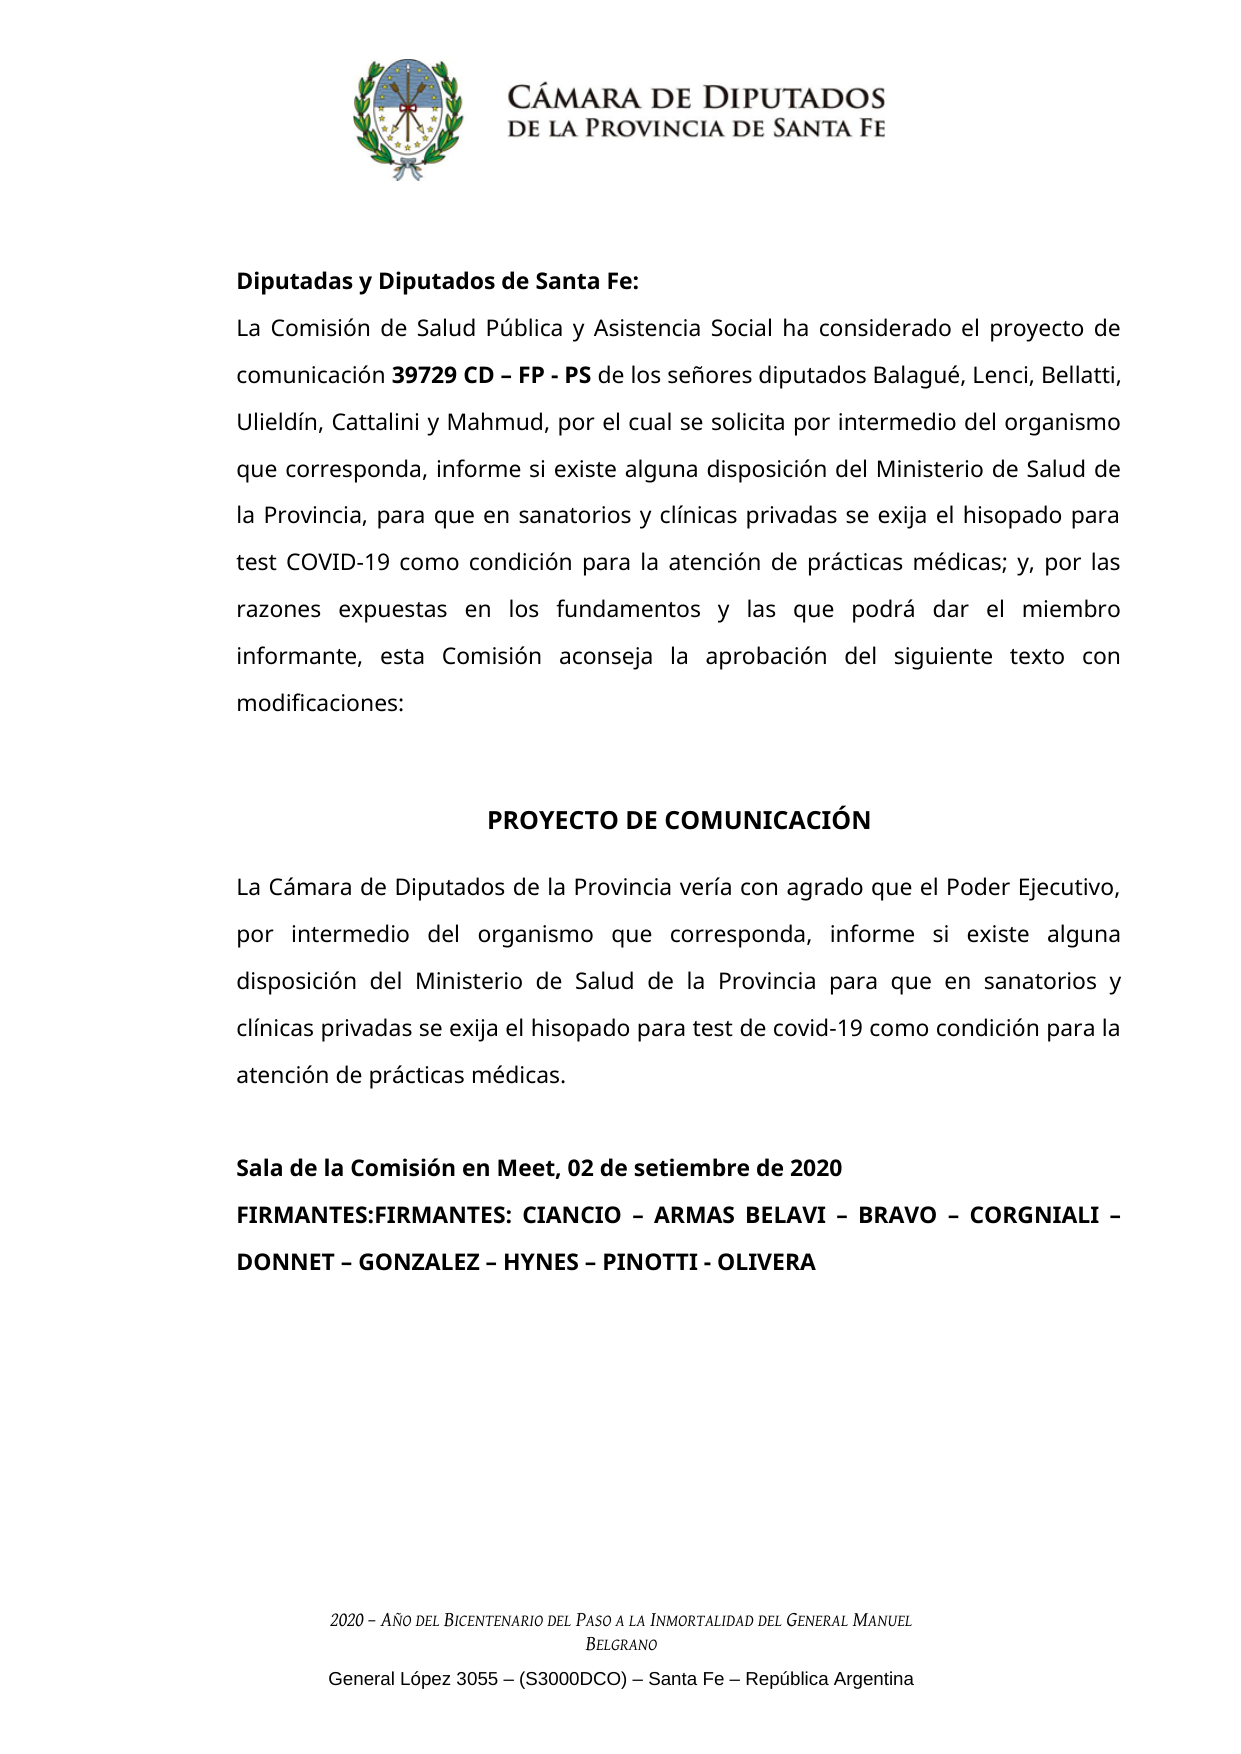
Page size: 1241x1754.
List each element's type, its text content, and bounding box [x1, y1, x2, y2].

text Sala de la Comisión en Meet, 02 de setiembre de 2020 [236, 1152, 1122, 1183]
text Diputadas y Diputados de Santa Fe: [236, 265, 1122, 296]
text La Cámara de Diputados de la Provincia vería con agrado que el Poder Ejecutivo, por intermedio del organismo que corresponda, informe si existe alguna disposición del Ministerio de Salud de la Provincia para que en sanatorios y clínicas privadas se exija el hisopado para test de covid-19 como condición para la atención de prácticas médicas. [236, 871, 1122, 1090]
text La Comisión de Salud Pública y Asistencia Social ha considerado el proyecto de comunicación 39729 CD – FP - PS de los señores diputados Balagué, Lenci, Bellatti, Ulieldín, Cattalini y Mahmud, por el cual se solicita por intermedio del organismo que corresponda, informe si existe alguna disposición del Ministerio de Salud de la Provincia, para que en sanatorios y clínicas privadas se exija el hisopado para test COVID-19 como condición para la atención de prácticas médicas; y, por las razones expuestas en los fundamentos y las que podrá dar el miembro informante, esta Comisión aconseja la aprobación del siguiente texto con modificaciones: [236, 312, 1122, 718]
text FIRMANTES:FIRMANTES: CIANCIO – ARMAS BELAVI – BRAVO – CORGNIALI – DONNET – GONZALEZ – HYNES – PINOTTI - OLIVERA [236, 1199, 1122, 1277]
text PROYECTO DE COMUNICACIÓN [236, 802, 1122, 836]
